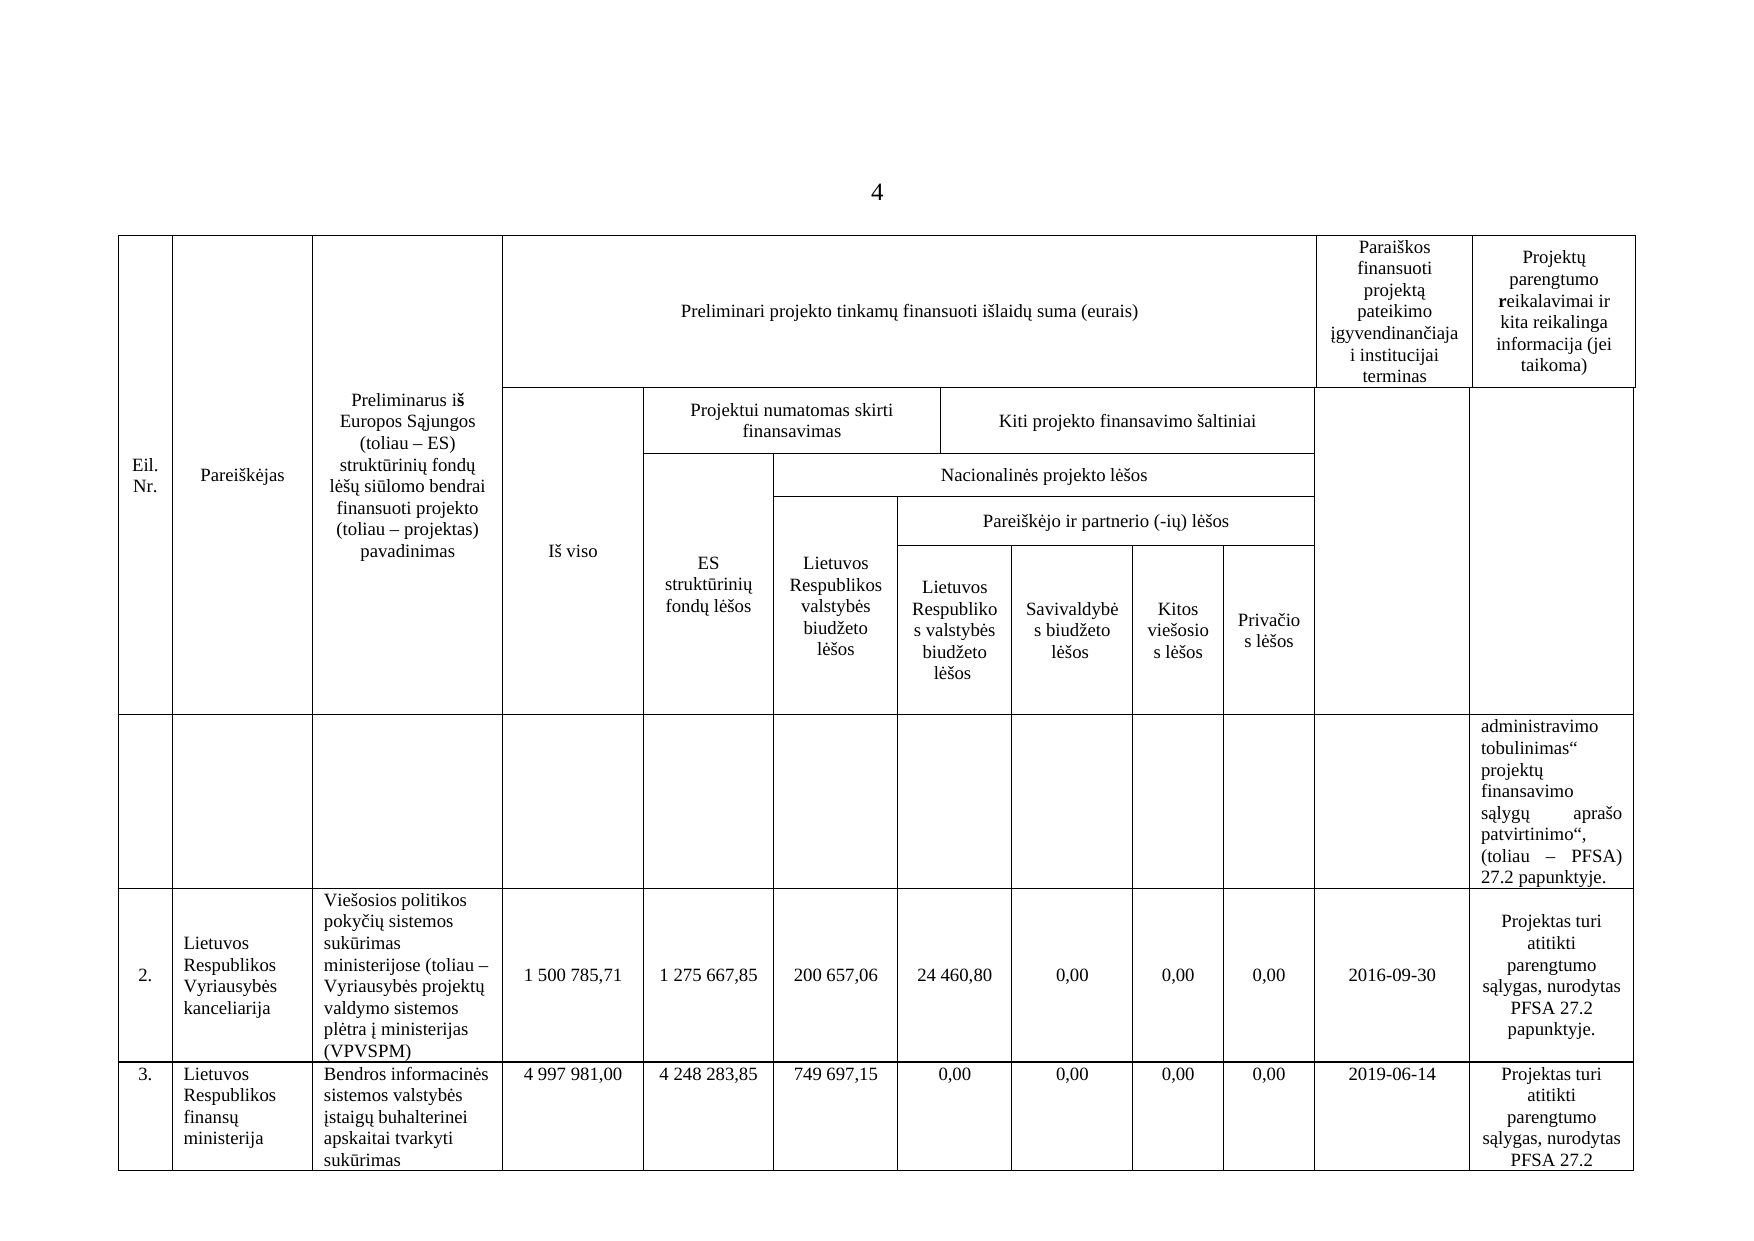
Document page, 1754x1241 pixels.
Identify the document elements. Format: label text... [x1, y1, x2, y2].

table_cell [503, 715, 643, 888]
table_cell Lietuvos Respublikos valstybės biudžeto lėšos [774, 497, 897, 714]
table_cell Lietuvos Respublikos finansų ministerija [173, 1063, 312, 1170]
table_cell Nacionalinės projekto lėšos [774, 454, 1314, 496]
table_cell 4 997 981,00 [503, 1063, 643, 1170]
table_header Paraiškos finansuoti projektą pateikimo įgyvendinančiajai institucijai terminas [1317, 236, 1472, 387]
table_cell 0,00 [898, 1063, 1011, 1170]
table_cell 2. [119, 889, 172, 1061]
table_cell Lietuvos Respublikos valstybės biudžeto lėšos [898, 546, 1011, 714]
table_cell [1012, 715, 1132, 888]
table_cell 1 275 667,85 [644, 889, 773, 1061]
table_cell [1133, 715, 1223, 888]
table_cell 0,00 [1012, 1063, 1132, 1170]
table_header Eil. Nr. [119, 236, 172, 714]
table_cell Viešosios politikos pokyčių sistemos sukūrimas ministerijose (toliau – Vyriausybės projektų valdymo sistemos plėtra į ministerijas (VPVSPM) [313, 889, 502, 1061]
table_cell administravimo tobulinimas“ projektų finansavimo sąlygų aprašo patvirtinimo“, (toliau – PFSA) 27.2 papunktyje. [1470, 715, 1633, 888]
table_cell 200 657,06 [774, 889, 897, 1061]
table_cell [774, 715, 897, 888]
table_cell Kiti projekto finansavimo šaltiniai [941, 388, 1314, 453]
table_cell [1315, 715, 1469, 888]
table_cell 749 697,15 [774, 1063, 897, 1170]
table_cell 2019-06-14 [1315, 1063, 1469, 1170]
table_header Preliminarus iš Europos Sąjungos (toliau – ES) struktūrinių fondų lėšų siūlomo bendrai finansuoti projekto (toliau – projektas) pavadinimas [313, 236, 502, 714]
table_header Projektų parengtumo reikalavimai ir kita reikalinga informacija (jei taikoma) [1473, 236, 1635, 387]
table_cell Savivaldybės biudžeto lėšos [1012, 546, 1132, 714]
table_cell [313, 715, 502, 888]
table_cell 0,00 [1133, 1063, 1223, 1170]
table_cell Lietuvos Respublikos Vyriausybės kanceliarija [173, 889, 312, 1061]
table_cell Bendros informacinės sistemos valstybės įstaigų buhalterinei apskaitai tvarkyti sukūrimas [313, 1063, 502, 1170]
table_cell Projektas turi atitikti parengtumo sąlygas, nurodytas PFSA 27.2 [1470, 1063, 1633, 1170]
table_cell 24 460,80 [898, 889, 1011, 1061]
table_cell [119, 715, 172, 888]
table_cell 4 248 283,85 [644, 1063, 773, 1170]
table_cell 2016-09-30 [1315, 889, 1469, 1061]
table_cell 3. [119, 1063, 172, 1170]
table_cell Iš viso [503, 388, 643, 714]
table_cell Projektas turi atitikti parengtumo sąlygas, nurodytas PFSA 27.2 papunktyje. [1470, 889, 1633, 1061]
table_cell Projektui numatomas skirti finansavimas [644, 388, 940, 453]
table_header Pareiškėjas [173, 236, 312, 714]
table_cell Privačios lėšos [1224, 546, 1314, 714]
table_cell 0,00 [1133, 889, 1223, 1061]
table_cell 1 500 785,71 [503, 889, 643, 1061]
table_cell 0,00 [1224, 1063, 1314, 1170]
table_cell [644, 715, 773, 888]
table_cell Kitos viešosios lėšos [1133, 546, 1223, 714]
table_cell [1315, 388, 1469, 714]
table_cell 0,00 [1224, 889, 1314, 1061]
table_cell ES struktūrinių fondų lėšos [644, 454, 773, 714]
table_cell 0,00 [1012, 889, 1132, 1061]
table_cell [1224, 715, 1314, 888]
table_cell [898, 715, 1011, 888]
table_cell [1470, 388, 1633, 714]
table_header Preliminari projekto tinkamų finansuoti išlaidų suma (eurais) [503, 236, 1316, 387]
table_cell [173, 715, 312, 888]
table_cell Pareiškėjo ir partnerio (-ių) lėšos [898, 497, 1314, 545]
